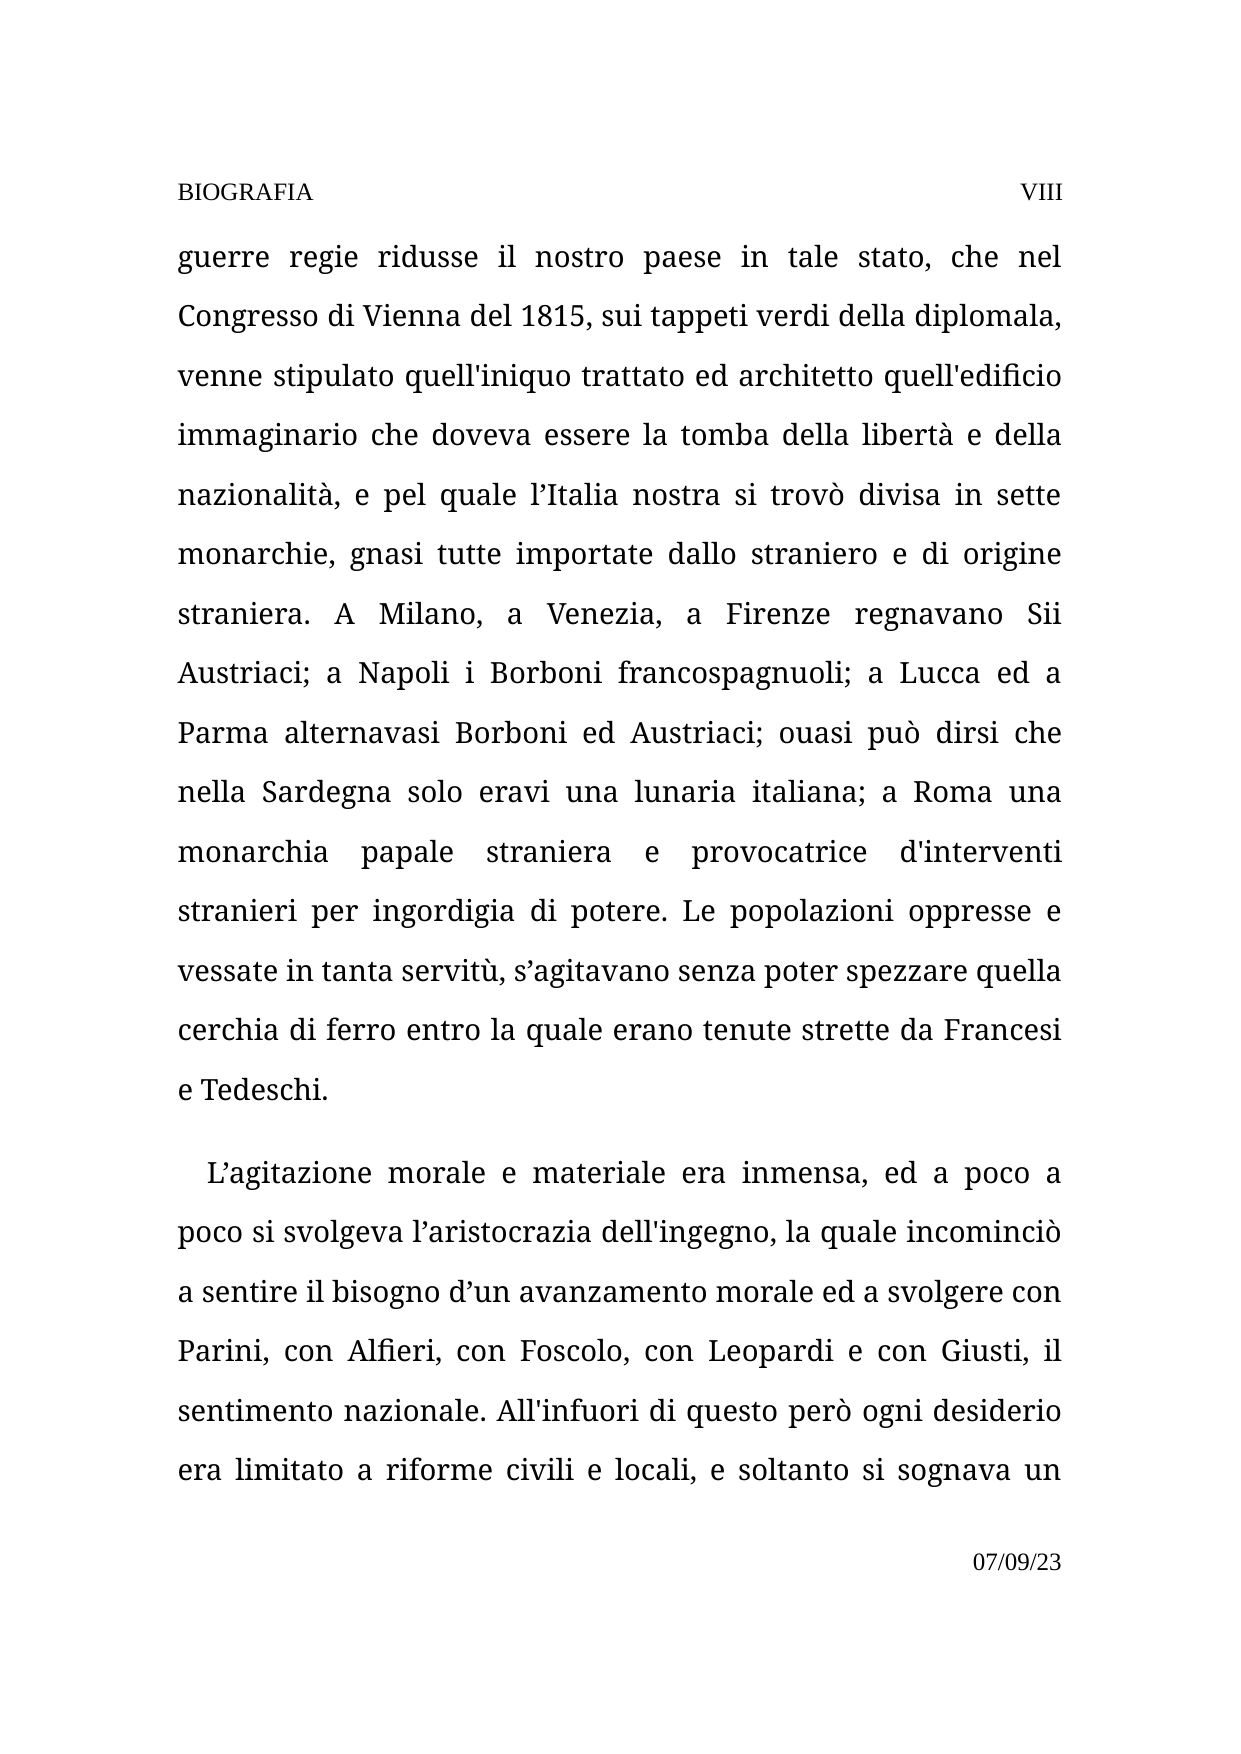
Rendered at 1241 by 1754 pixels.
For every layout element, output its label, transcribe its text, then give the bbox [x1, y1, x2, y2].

text L’agitazione morale e materiale era inmensa, ed a poco a poco si svolgeva l’aristocrazia dell'ingegno, la quale incominciò a sentire il bisogno d’un avanzamento morale ed a svolgere con Parini, con Alfieri, con Foscolo, con Leopardi e con Giusti, il sentimento nazionale. All'infuori di questo però ogni desiderio era limitato a riforme civili e locali, e soltanto si sognava un [177, 1152, 1063, 1489]
text guerre regie ridusse il nostro paese in tale stato, che nel Congresso di Vienna del 1815, sui tappeti verdi della diplomala, venne stipulato quell'iniquo trattato ed architetto quell'edificio immaginario che doveva essere la tomba della libertà e della nazionalità, e pel quale l’Italia nostra si trovò divisa in sette monarchie, gnasi tutte importate dallo straniero e di origine straniera. A Milano, a Venezia, a Firenze regnavano Sii Austriaci; a Napoli i Borboni francospagnuoli; a Lucca ed a Parma alternavasi Borboni ed Austriaci; ouasi può dirsi che nella Sardegna solo eravi una lunaria italiana; a Roma una monarchia papale straniera e provocatrice d'interventi stranieri per ingordigia di potere. Le popolazioni oppresse e vessate in tanta servitù, s’agitavano senza poter spezzare quella cerchia di ferro entro la quale erano tenute strette da Francesi e Tedeschi. [177, 236, 1063, 1108]
